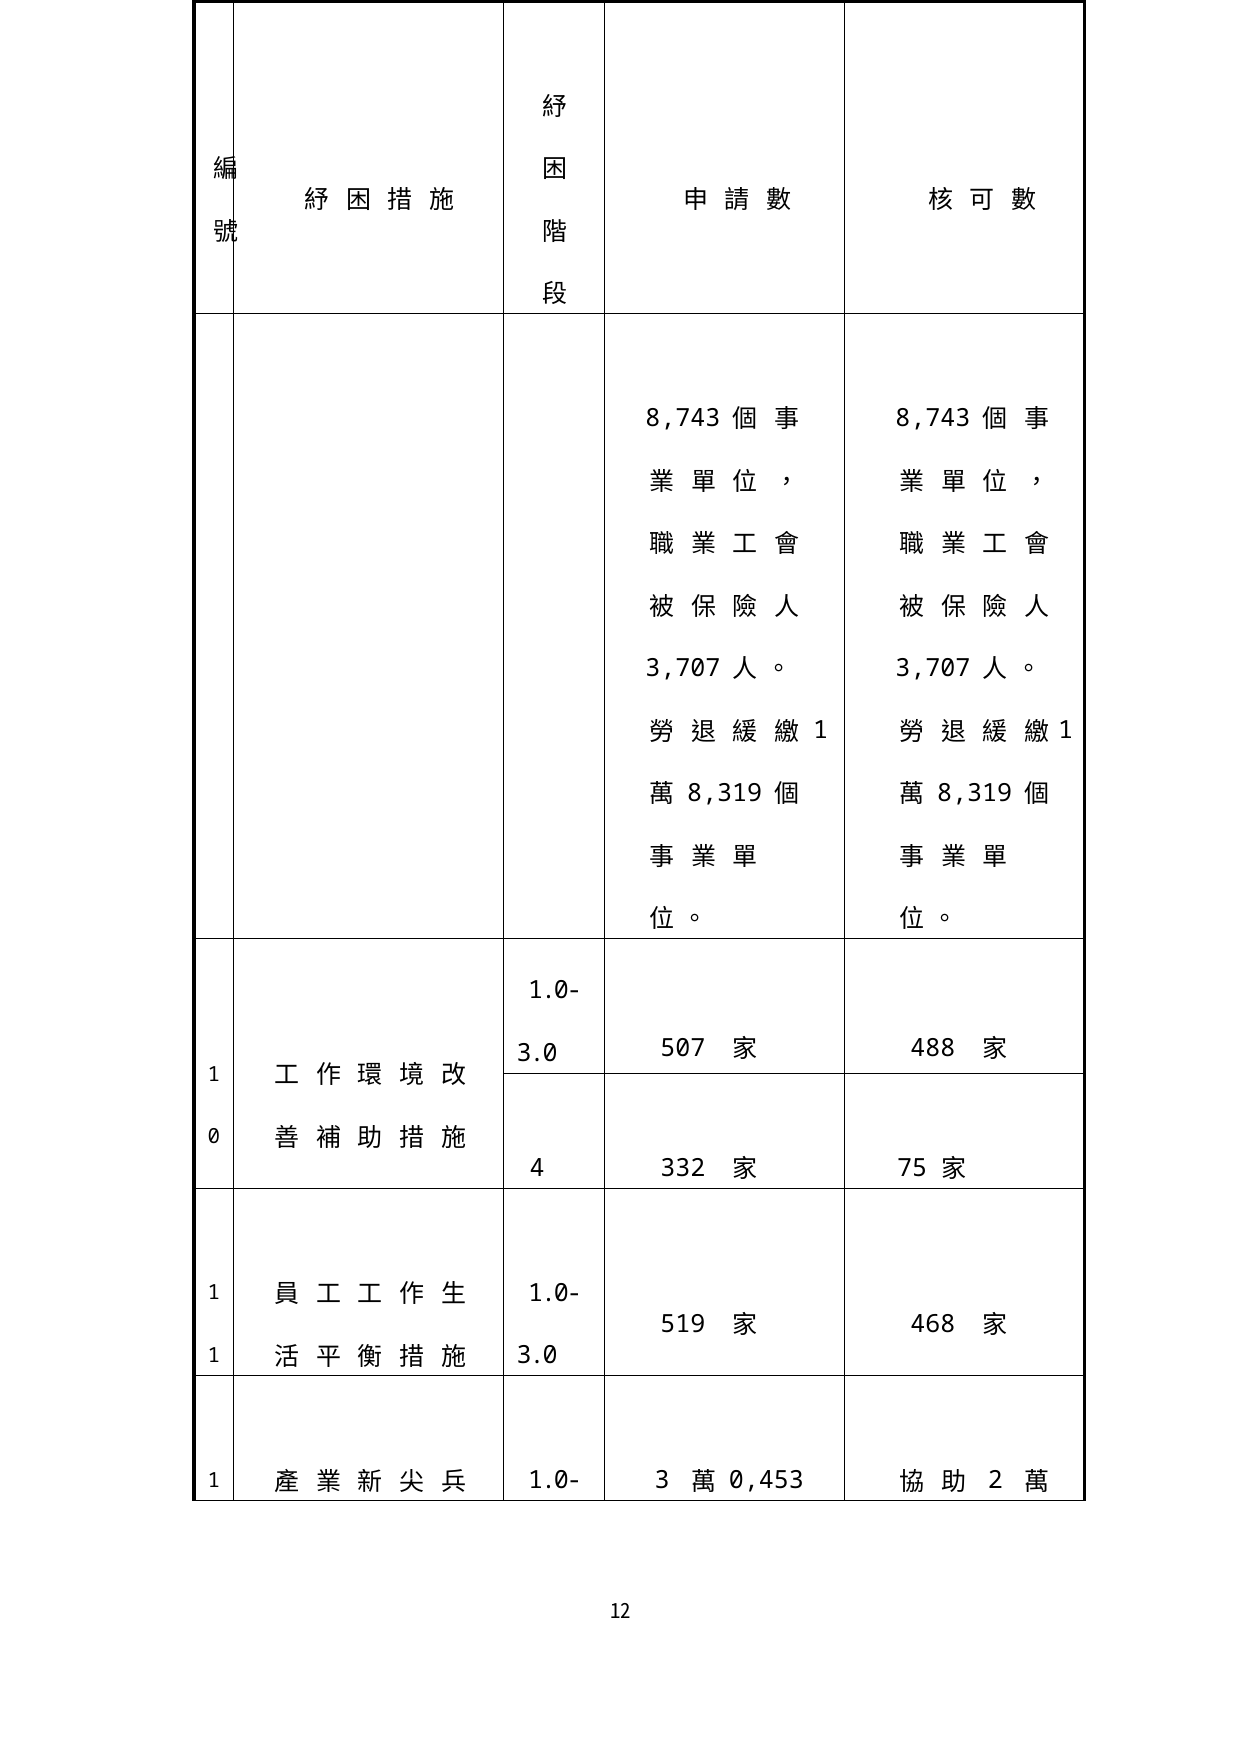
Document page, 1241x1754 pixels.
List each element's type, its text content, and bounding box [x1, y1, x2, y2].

table_cell 1.0-3.0 [504, 1189, 604, 1375]
table_cell [234, 314, 503, 937]
table_cell 工作環境改善補助措施 [234, 939, 503, 1187]
table_cell 員工工作生活平衡措施 [234, 1189, 503, 1375]
table_cell 507家 [605, 939, 844, 1072]
table_header 核可數 [845, 3, 1083, 312]
table_cell 519家 [605, 1189, 844, 1375]
table_cell 8,743個事業單位，職業工會被保險人3,707人。勞退緩繳1萬8,319個事業單位。 [845, 314, 1083, 937]
table_cell [504, 314, 604, 937]
table_cell 332家 [605, 1074, 844, 1187]
table_cell 1 [196, 1376, 233, 1500]
table_cell 8,743個事業單位，職業工會被保險人3,707人。勞退緩繳1萬8,319個事業單位。 [605, 314, 844, 937]
table_cell [196, 314, 233, 937]
table_cell 協助2萬 [845, 1376, 1083, 1500]
table_cell 11 [196, 1189, 233, 1375]
table_cell 產業新尖兵 [234, 1376, 503, 1500]
table_header 紓困 階段 [504, 3, 604, 312]
table_header 編號 [196, 3, 233, 312]
table_cell 3萬0,453 [605, 1376, 844, 1500]
table_cell 4 [504, 1074, 604, 1187]
table_header 申請數 [605, 3, 844, 312]
table_cell 75家 [845, 1074, 1083, 1187]
table_cell 1.0- [504, 1376, 604, 1500]
table_cell 468家 [845, 1189, 1083, 1375]
table_cell 1.0-3.0 [504, 939, 604, 1072]
table_cell 488家 [845, 939, 1083, 1072]
table_cell 10 [196, 939, 233, 1187]
table_header 紓困措施 [234, 3, 503, 312]
